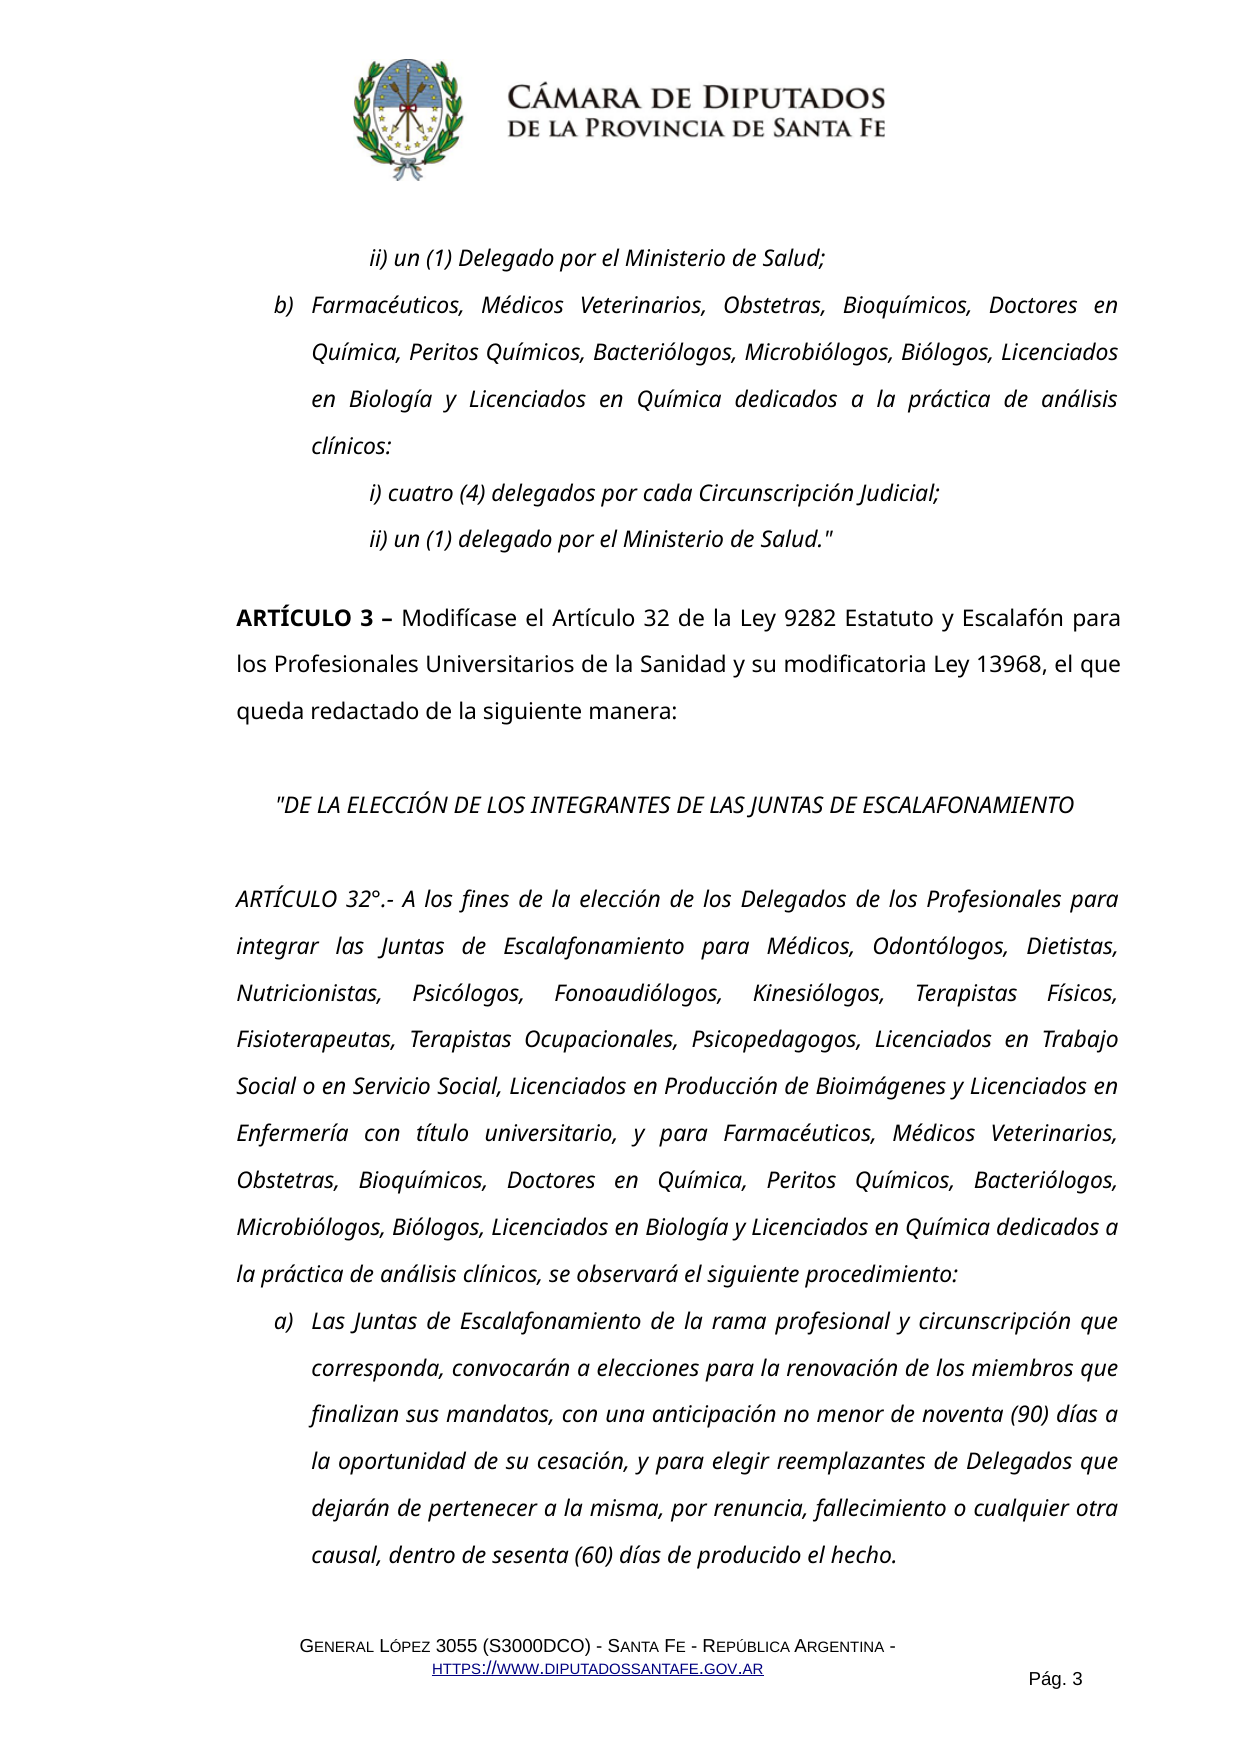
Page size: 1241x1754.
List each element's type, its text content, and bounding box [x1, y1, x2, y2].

list Las Juntas de Escalafonamiento de la rama profesional y circunscripción que corresponda, convocarán a elecciones para la renovación de los miembros que finalizan sus mandatos, con una anticipación no menor de noventa (90) días a la oportunidad de su cesación, y para elegir reemplazantes de Delegados que dejarán de pertenecer a la misma, por renuncia, fallecimiento o cualquier otra causal, dentro de sesenta (60) días de producido el hecho. [274, 1305, 1122, 1570]
text ARTÍCULO 3 – Modifícase el Artículo 32 de la Ley 9282 Estatuto y Escalafón para los Profesionales Universitarios de la Sanidad y su modificatoria Ley 13968, el que queda redactado de la siguiente manera: [236, 602, 1122, 727]
list ii) un (1) delegado por el Ministerio de Salud." [332, 523, 1122, 555]
list ii) un (1) Delegado por el Ministerio de Salud; [332, 242, 1122, 273]
text ARTÍCULO 32°.- A los fines de la elección de los Delegados de los Profesionales para integrar las Juntas de Escalafonamiento para Médicos, Odontólogos, Dietistas, Nutricionistas, Psicólogos, Fonoaudiólogos, Kinesiólogos, Terapistas Físicos, Fisioterapeutas, Terapistas Ocupacionales, Psicopedagogos, Licenciados en Trabajo Social o en Servicio Social, Licenciados en Producción de Bioimágenes y Licenciados en Enfermería con título universitario, y para Farmacéuticos, Médicos Veterinarios, Obstetras, Bioquímicos, Doctores en Química, Peritos Químicos, Bacteriólogos, Microbiólogos, Biólogos, Licenciados en Biología y Licenciados en Química dedicados a la práctica de análisis clínicos, se observará el siguiente procedimiento: [236, 883, 1122, 1289]
list Farmacéuticos, Médicos Veterinarios, Obstetras, Bioquímicos, Doctores en Química, Peritos Químicos, Bacteriólogos, Microbiólogos, Biólogos, Licenciados en Biología y Licenciados en Química dedicados a la práctica de análisis clínicos: [274, 289, 1122, 461]
text "DE LA ELECCIÓN DE LOS INTEGRANTES DE LAS JUNTAS DE ESCALAFONAMIENTO [236, 789, 1122, 820]
list i) cuatro (4) delegados por cada Circunscripción Judicial; [332, 477, 1122, 508]
